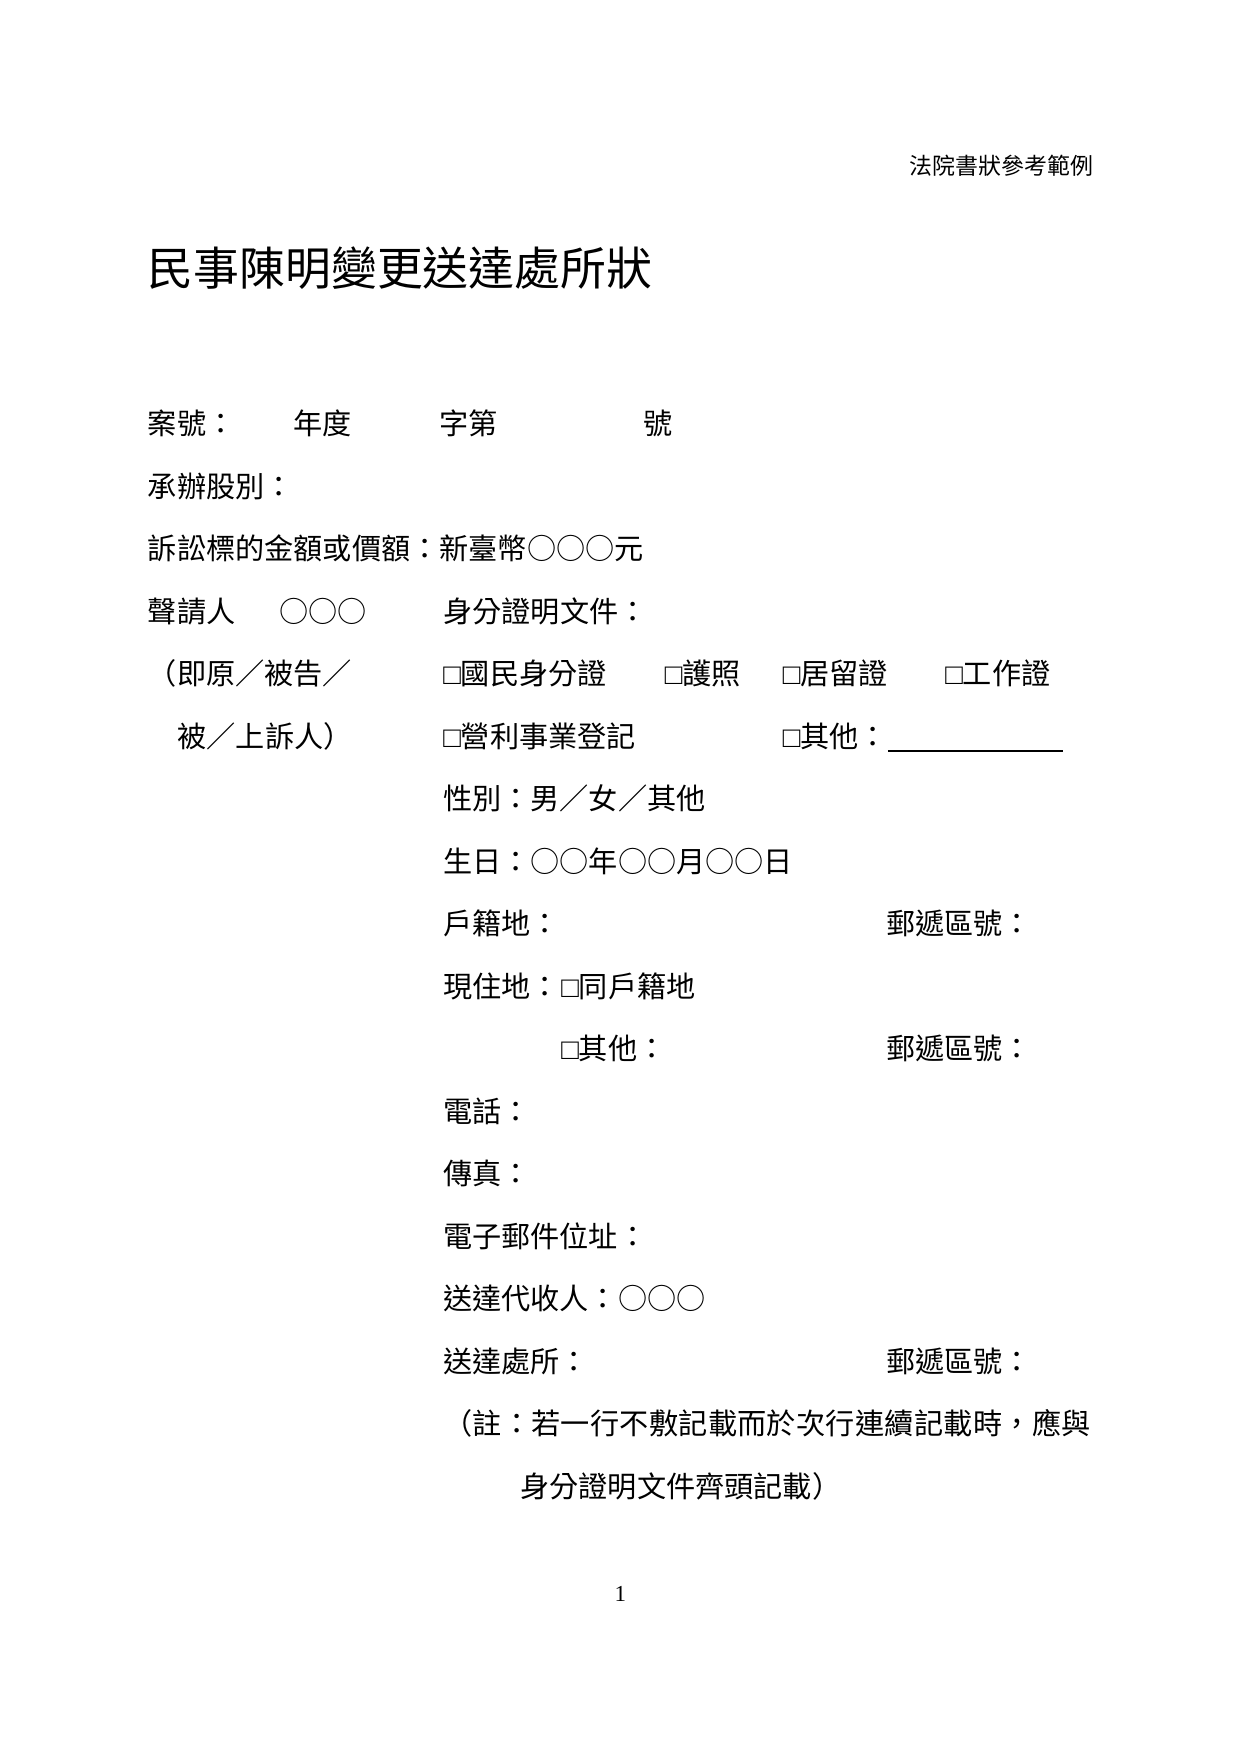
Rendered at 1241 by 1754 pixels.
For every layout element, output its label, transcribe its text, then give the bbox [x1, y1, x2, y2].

text （註：若一行不敷記載而於次行連續記載時，應與身分證明文件齊頭記載） [443, 1380, 1092, 1505]
text 電話： [443, 1068, 1092, 1130]
text 電子郵件位址： [443, 1193, 1092, 1255]
text 生日：○○年○○月○○日 [443, 818, 1092, 880]
text 現住地： □同戶籍地 [443, 943, 1092, 1005]
text 訴訟標的金額或價額：新臺幣○○○元 [148, 505, 1092, 568]
text 聲請人 ○○○ 身分證明文件： [148, 568, 1092, 630]
text 被∕上訴人） □營利事業登記 □其他： [177, 693, 1092, 755]
text 案號： 年度 字第 號 [148, 380, 1092, 443]
text 民事陳明變更送達處所狀 [148, 193, 1092, 318]
text 承辦股別： [148, 443, 1092, 505]
text 傳真： [443, 1130, 1092, 1193]
text 送達處所： 郵遞區號： [443, 1318, 1092, 1380]
text 性別：男∕女∕其他 [443, 755, 1092, 818]
text 送達代收人：○○○ [443, 1255, 1092, 1318]
text □其他： 郵遞區號： [443, 1005, 1092, 1068]
text （即原∕被告∕ □國民身分證 □護照 □居留證 □工作證 [148, 630, 1092, 693]
text 戶籍地： 郵遞區號： [443, 880, 1092, 943]
